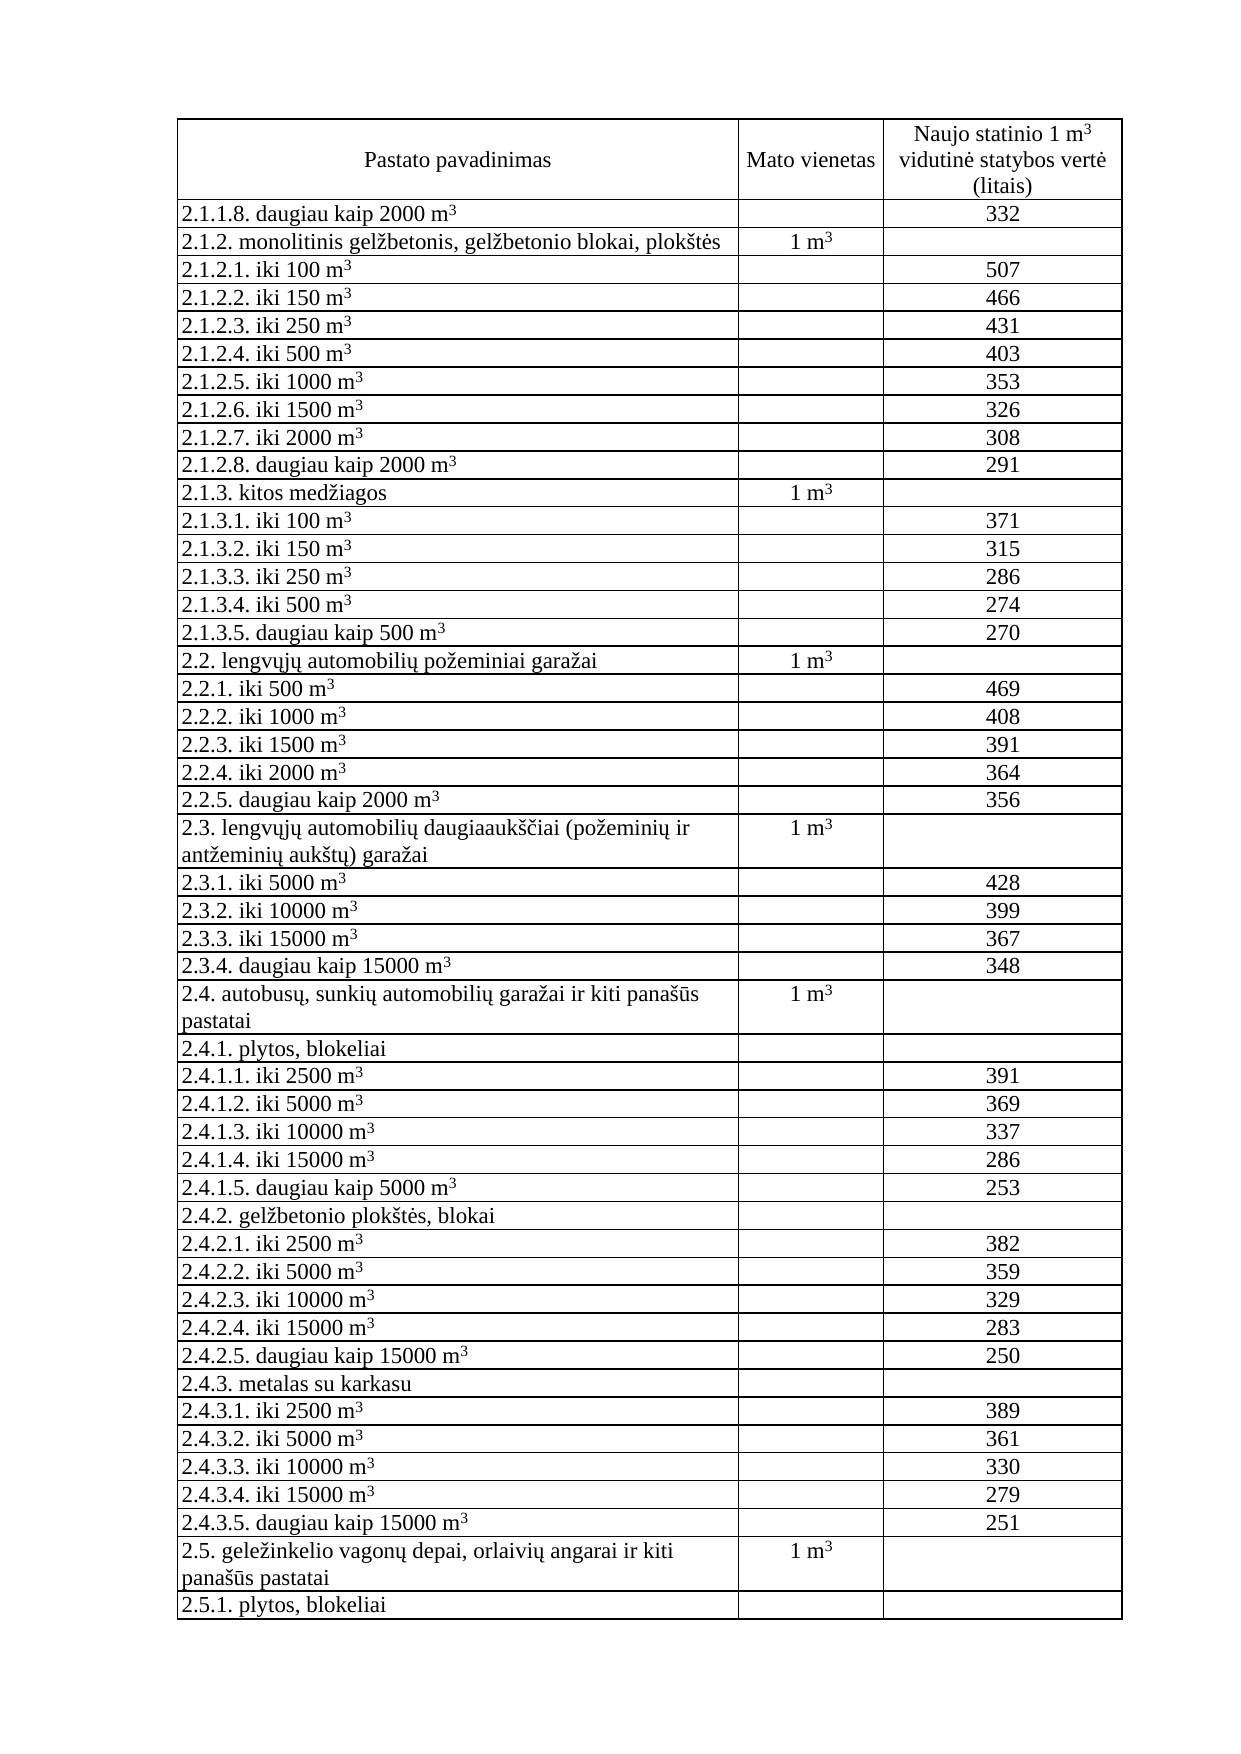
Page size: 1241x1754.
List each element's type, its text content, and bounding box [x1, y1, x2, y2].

table_cell 1 m3 [739, 815, 883, 867]
table_cell [739, 312, 883, 338]
table_cell 2.1.3.4. iki 500 m3 [178, 591, 738, 617]
table_cell [739, 1258, 883, 1284]
table_cell 2.4.1.4. iki 15000 m3 [178, 1146, 738, 1173]
table_cell 2.1.3.2. iki 150 m3 [178, 535, 738, 562]
table_cell 389 [884, 1398, 1121, 1424]
table_cell 2.1.2.3. iki 250 m3 [178, 312, 738, 338]
table_cell 2.4.2. gelžbetonio plokštės, blokai [178, 1202, 738, 1228]
table_cell 2.1.2.1. iki 100 m3 [178, 256, 738, 282]
table_cell [739, 200, 883, 227]
table_cell 364 [884, 759, 1121, 785]
table_cell 270 [884, 619, 1121, 645]
table_cell [739, 1370, 883, 1396]
table_cell [739, 619, 883, 645]
table_cell [884, 1370, 1121, 1396]
table_cell 2.1.2.8. daugiau kaip 2000 m3 [178, 452, 738, 478]
table_cell 2.4.1.1. iki 2500 m3 [178, 1063, 738, 1089]
table_cell 348 [884, 953, 1121, 979]
table_cell 2.1.2. monolitinis gelžbetonis, gelžbetonio blokai, plokštės [178, 228, 738, 254]
table_cell 2.1.2.5. iki 1000 m3 [178, 368, 738, 394]
table_cell 2.4.2.1. iki 2500 m3 [178, 1230, 738, 1256]
table_cell 2.2.2. iki 1000 m3 [178, 703, 738, 729]
table_cell 2.2.3. iki 1500 m3 [178, 731, 738, 757]
table_header Mato vienetas [739, 120, 883, 199]
table_cell [739, 368, 883, 394]
table_cell 315 [884, 535, 1121, 562]
table_cell 2.3.2. iki 10000 m3 [178, 897, 738, 923]
table_cell 2.4. autobusų, sunkių automobilių garažai ir kiti panašūs pastatai [178, 981, 738, 1033]
table_cell 1 m3 [739, 981, 883, 1033]
table_cell [739, 1286, 883, 1312]
table_cell 2.1.3.1. iki 100 m3 [178, 507, 738, 534]
table_cell [739, 507, 883, 534]
table_cell 2.4.3.4. iki 15000 m3 [178, 1481, 738, 1508]
table_cell 329 [884, 1286, 1121, 1312]
table_cell 2.1.2.7. iki 2000 m3 [178, 424, 738, 450]
table_cell [739, 1063, 883, 1089]
table_cell [739, 787, 883, 813]
table_cell [739, 925, 883, 951]
table_cell 251 [884, 1509, 1121, 1536]
table_cell 403 [884, 340, 1121, 366]
table_cell 2.4.3.2. iki 5000 m3 [178, 1426, 738, 1452]
table_cell 279 [884, 1481, 1121, 1508]
table_cell [739, 1202, 883, 1228]
table_cell 408 [884, 703, 1121, 729]
table_cell [884, 1537, 1121, 1590]
table_cell 367 [884, 925, 1121, 951]
table_cell 2.5. geležinkelio vagonų depai, orlaivių angarai ir kiti panašūs pastatai [178, 1537, 738, 1590]
table_cell [739, 1592, 883, 1618]
table_cell 1 m3 [739, 228, 883, 254]
table_cell [739, 535, 883, 562]
table_cell [884, 1202, 1121, 1228]
table_cell 308 [884, 424, 1121, 450]
table_cell [739, 1426, 883, 1452]
table_cell [739, 759, 883, 785]
table_cell 391 [884, 731, 1121, 757]
table_cell 431 [884, 312, 1121, 338]
table_cell 2.2.1. iki 500 m3 [178, 675, 738, 701]
table_cell [884, 1035, 1121, 1061]
table_cell [739, 1314, 883, 1340]
table_cell 1 m3 [739, 1537, 883, 1590]
table_cell 2.4.3. metalas su karkasu [178, 1370, 738, 1396]
table_cell 2.4.2.2. iki 5000 m3 [178, 1258, 738, 1284]
table_cell 428 [884, 869, 1121, 895]
table_cell 353 [884, 368, 1121, 394]
table_cell [739, 1146, 883, 1173]
table_cell 507 [884, 256, 1121, 282]
table_cell [739, 1509, 883, 1536]
table_cell 286 [884, 1146, 1121, 1173]
table_cell [884, 981, 1121, 1033]
table_cell [884, 647, 1121, 673]
table_cell 2.3.3. iki 15000 m3 [178, 925, 738, 951]
table_cell [884, 1592, 1121, 1618]
table_cell 2.4.1.3. iki 10000 m3 [178, 1118, 738, 1145]
table_cell [739, 424, 883, 450]
table_cell 1 m3 [739, 647, 883, 673]
table_cell 391 [884, 1063, 1121, 1089]
table_cell [884, 228, 1121, 254]
table_cell 2.1.1.8. daugiau kaip 2000 m3 [178, 200, 738, 227]
table_cell 369 [884, 1091, 1121, 1117]
table_cell 291 [884, 452, 1121, 478]
table_cell 2.3.1. iki 5000 m3 [178, 869, 738, 895]
table_cell 466 [884, 284, 1121, 310]
table_cell 2.1.3.3. iki 250 m3 [178, 563, 738, 589]
table_cell 356 [884, 787, 1121, 813]
table_cell 2.4.3.3. iki 10000 m3 [178, 1453, 738, 1480]
table_header Pastato pavadinimas [178, 120, 738, 199]
table_cell [739, 1118, 883, 1145]
table_cell 2.1.2.6. iki 1500 m3 [178, 396, 738, 422]
table_cell 2.2.4. iki 2000 m3 [178, 759, 738, 785]
table_cell 2.3.4. daugiau kaip 15000 m3 [178, 953, 738, 979]
table_cell 2.5.1. plytos, blokeliai [178, 1592, 738, 1618]
table_cell [739, 1174, 883, 1201]
table_cell [739, 731, 883, 757]
table_cell 2.1.3.5. daugiau kaip 500 m3 [178, 619, 738, 645]
table_cell [739, 256, 883, 282]
table_cell 326 [884, 396, 1121, 422]
table_cell 2.4.3.5. daugiau kaip 15000 m3 [178, 1509, 738, 1536]
table_cell 332 [884, 200, 1121, 227]
table_cell 399 [884, 897, 1121, 923]
table_cell 2.4.1.2. iki 5000 m3 [178, 1091, 738, 1117]
table_cell 274 [884, 591, 1121, 617]
table_cell [739, 563, 883, 589]
table_cell [739, 284, 883, 310]
table_cell 359 [884, 1258, 1121, 1284]
table_cell 2.4.3.1. iki 2500 m3 [178, 1398, 738, 1424]
table_cell 2.4.2.3. iki 10000 m3 [178, 1286, 738, 1312]
table_cell [739, 452, 883, 478]
table_cell 361 [884, 1426, 1121, 1452]
table_cell [884, 480, 1121, 506]
table_cell 371 [884, 507, 1121, 534]
table_cell 2.4.2.4. iki 15000 m3 [178, 1314, 738, 1340]
table_cell 2.2. lengvųjų automobilių požeminiai garažai [178, 647, 738, 673]
table_cell 2.3. lengvųjų automobilių daugiaaukščiai (požeminių ir antžeminių aukštų) garažai [178, 815, 738, 867]
table_cell 2.4.1. plytos, blokeliai [178, 1035, 738, 1061]
table_cell [739, 1091, 883, 1117]
table_cell [739, 1453, 883, 1480]
table_cell 250 [884, 1342, 1121, 1368]
table_cell [739, 1481, 883, 1508]
table_cell [739, 869, 883, 895]
table_header Naujo statinio 1 m3 vidutinė statybos vertė (litais) [884, 120, 1121, 199]
table_cell 2.1.2.4. iki 500 m3 [178, 340, 738, 366]
table_cell 286 [884, 563, 1121, 589]
table_cell 2.4.1.5. daugiau kaip 5000 m3 [178, 1174, 738, 1201]
table_cell [739, 1398, 883, 1424]
table_cell 330 [884, 1453, 1121, 1480]
table_cell 469 [884, 675, 1121, 701]
table_cell 337 [884, 1118, 1121, 1145]
table_cell 2.1.3. kitos medžiagos [178, 480, 738, 506]
table_cell 382 [884, 1230, 1121, 1256]
table_cell 2.2.5. daugiau kaip 2000 m3 [178, 787, 738, 813]
table_cell [739, 340, 883, 366]
table_cell [739, 1035, 883, 1061]
table_cell [739, 1230, 883, 1256]
table_cell 253 [884, 1174, 1121, 1201]
table_cell 283 [884, 1314, 1121, 1340]
table_cell [739, 675, 883, 701]
table_cell [739, 1342, 883, 1368]
table_cell [739, 396, 883, 422]
table_cell [739, 897, 883, 923]
table_cell 1 m3 [739, 480, 883, 506]
table_cell [884, 815, 1121, 867]
table_cell [739, 591, 883, 617]
table_cell [739, 953, 883, 979]
table_cell 2.4.2.5. daugiau kaip 15000 m3 [178, 1342, 738, 1368]
table_cell [739, 703, 883, 729]
table_cell 2.1.2.2. iki 150 m3 [178, 284, 738, 310]
